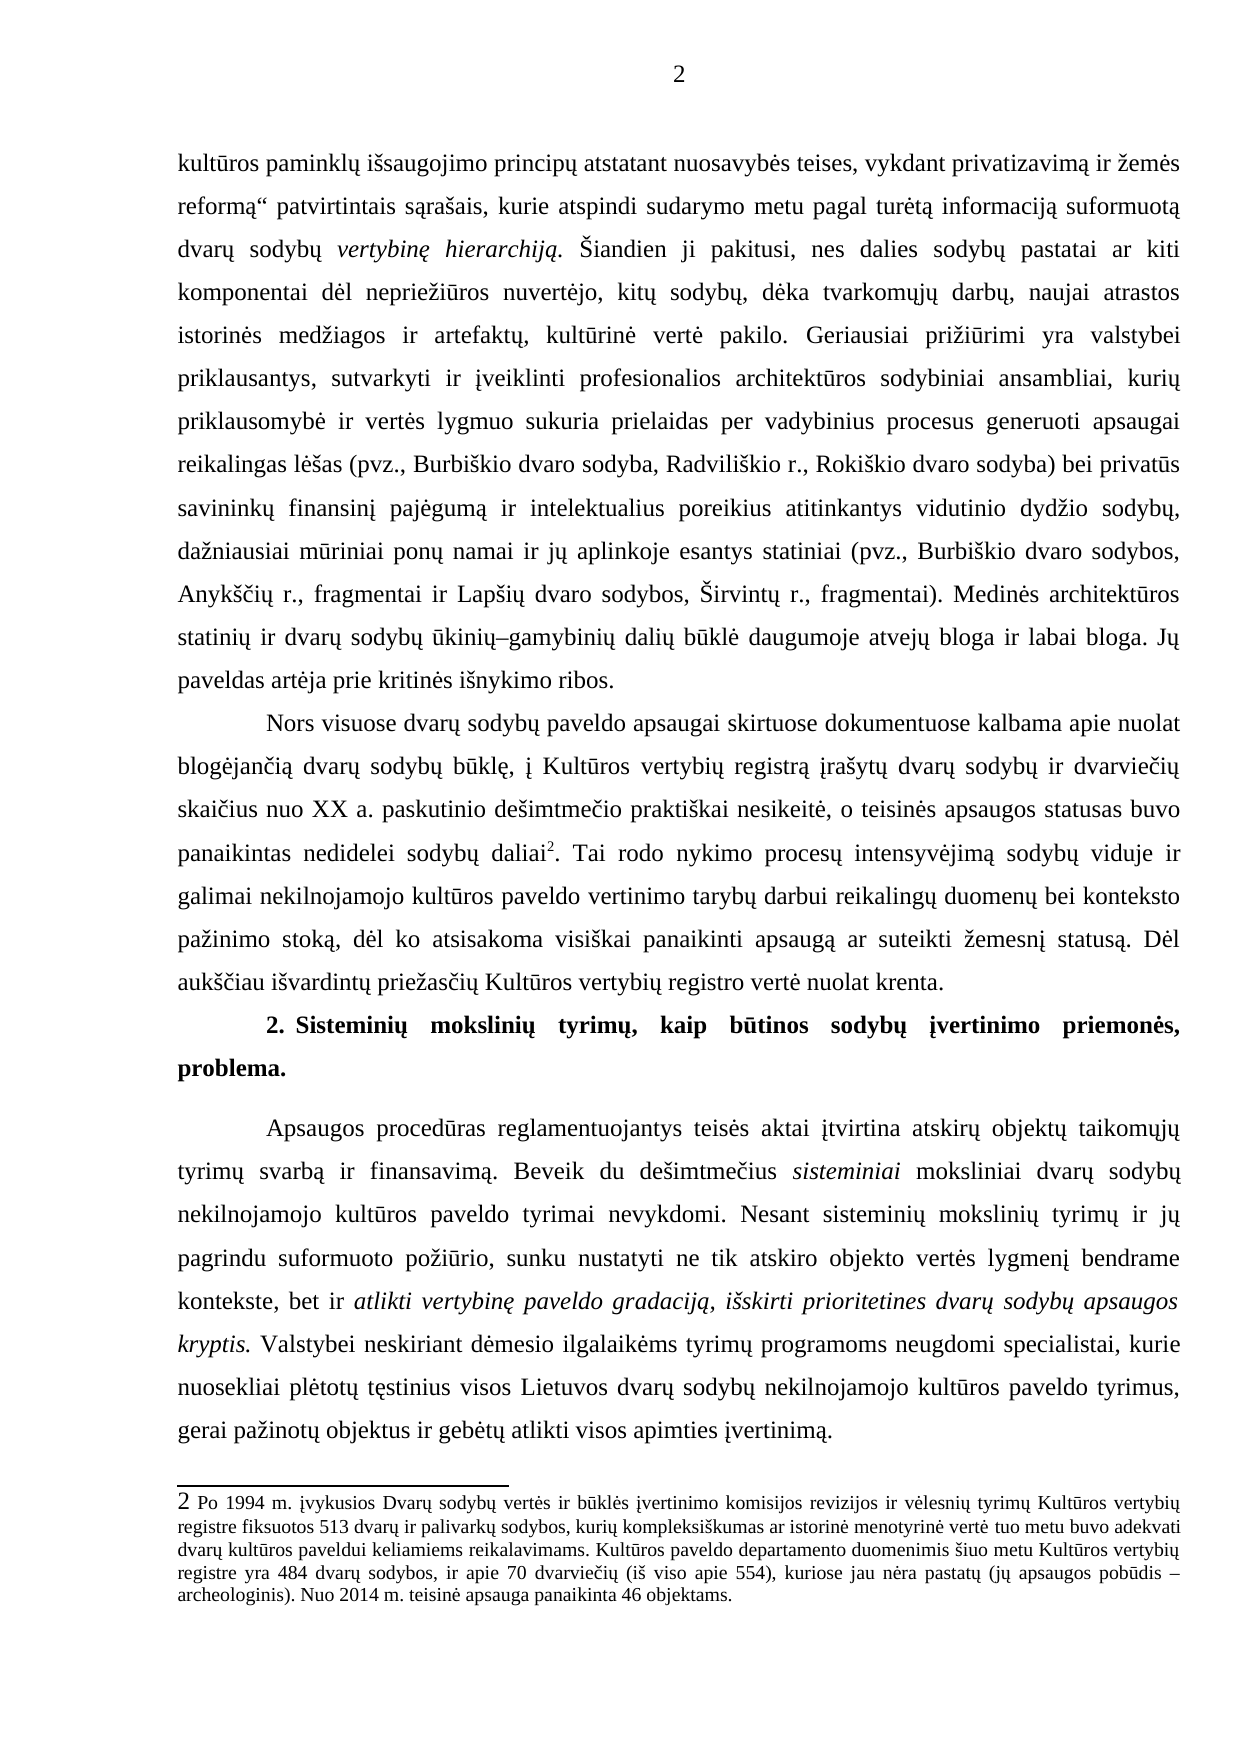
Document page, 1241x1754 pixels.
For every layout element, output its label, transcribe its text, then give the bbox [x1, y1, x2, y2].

text Apsaugos procedūras reglamentuojantys teisės aktai įtvirtina atskirų objektų taikomųjų tyrimų svarbą ir finansavimą. Beveik du dešimtmečius sisteminiai moksliniai dvarų sodybų nekilnojamojo kultūros paveldo tyrimai nevykdomi. Nesant sisteminių mokslinių tyrimų ir jų pagrindu suformuoto požiūrio, sunku nustatyti ne tik atskiro objekto vertės lygmenį bendrame kontekste, bet ir atlikti vertybinę paveldo gradaciją, išskirti prioritetines dvarų sodybų apsaugos kryptis. Valstybei neskiriant dėmesio ilgalaikėms tyrimų programoms neugdomi specialistai, kurie nuosekliai plėtotų tęstinius visos Lietuvos dvarų sodybų nekilnojamojo kultūros paveldo tyrimus, gerai pažinotų objektus ir gebėtų atlikti visos apimties įvertinimą. [177, 1113, 1181, 1444]
text Po 1994 m. įvykusios Dvarų sodybų vertės ir būklės įvertinimo komisijos revizijos ir vėlesnių tyrimų Kultūros vertybių registre fiksuotos 513 dvarų ir palivarkų sodybos, kurių kompleksiškumas ar istorinė menotyrinė vertė tuo metu buvo adekvati dvarų kultūros paveldui keliamiems reikalavimams. Kultūros paveldo departamento duomenimis šiuo metu Kultūros vertybių registre yra 484 dvarų sodybos, ir apie 70 dvarviečių (iš viso apie 554), kuriose jau nėra pastatų (jų apsaugos pobūdis – archeologinis). Nuo 2014 m. teisinė apsauga panaikinta 46 objektams. [177, 1486, 1181, 1606]
text 2. Sisteminių mokslinių tyrimų, kaip būtinos sodybų įvertinimo priemonės, problema. [177, 1010, 1181, 1082]
text Nors visuose dvarų sodybų paveldo apsaugai skirtuose dokumentuose kalbama apie nuolat blogėjančią dvarų sodybų būklę, į Kultūros vertybių registrą įrašytų dvarų sodybų ir dvarviečių skaičius nuo XX a. paskutinio dešimtmečio praktiškai nesikeitė, o teisinės apsaugos statusas buvo panaikintas nedidelei sodybų daliai. Tai rodo nykimo procesų intensyvėjimą sodybų viduje ir galimai nekilnojamojo kultūros paveldo vertinimo tarybų darbui reikalingų duomenų bei konteksto pažinimo stoką, dėl ko atsisakoma visiškai panaikinti apsaugą ar suteikti žemesnį statusą. Dėl aukščiau išvardintų priežasčių Kultūros vertybių registro vertė nuolat krenta. [177, 708, 1181, 996]
text kultūros paminklų išsaugojimo principų atstatant nuosavybės teises, vykdant privatizavimą ir žemės reformą“ patvirtintais sąrašais, kurie atspindi sudarymo metu pagal turėtą informaciją suformuotą dvarų sodybų vertybinę hierarchiją. Šiandien ji pakitusi, nes dalies sodybų pastatai ar kiti komponentai dėl nepriežiūros nuvertėjo, kitų sodybų, dėka tvarkomųjų darbų, naujai atrastos istorinės medžiagos ir artefaktų, kultūrinė vertė pakilo. Geriausiai prižiūrimi yra valstybei priklausantys, sutvarkyti ir įveiklinti profesionalios architektūros sodybiniai ansambliai, kurių priklausomybė ir vertės lygmuo sukuria prielaidas per vadybinius procesus generuoti apsaugai reikalingas lėšas (pvz., Burbiškio dvaro sodyba, Radviliškio r., Rokiškio dvaro sodyba) bei privatūs savininkų finansinį pajėgumą ir intelektualius poreikius atitinkantys vidutinio dydžio sodybų, dažniausiai mūriniai ponų namai ir jų aplinkoje esantys statiniai (pvz., Burbiškio dvaro sodybos, Anykščių r., fragmentai ir Lapšių dvaro sodybos, Širvintų r., fragmentai). Medinės architektūros statinių ir dvarų sodybų ūkinių–gamybinių dalių būklė daugumoje atvejų bloga ir labai bloga. Jų paveldas artėja prie kritinės išnykimo ribos. [177, 148, 1181, 694]
